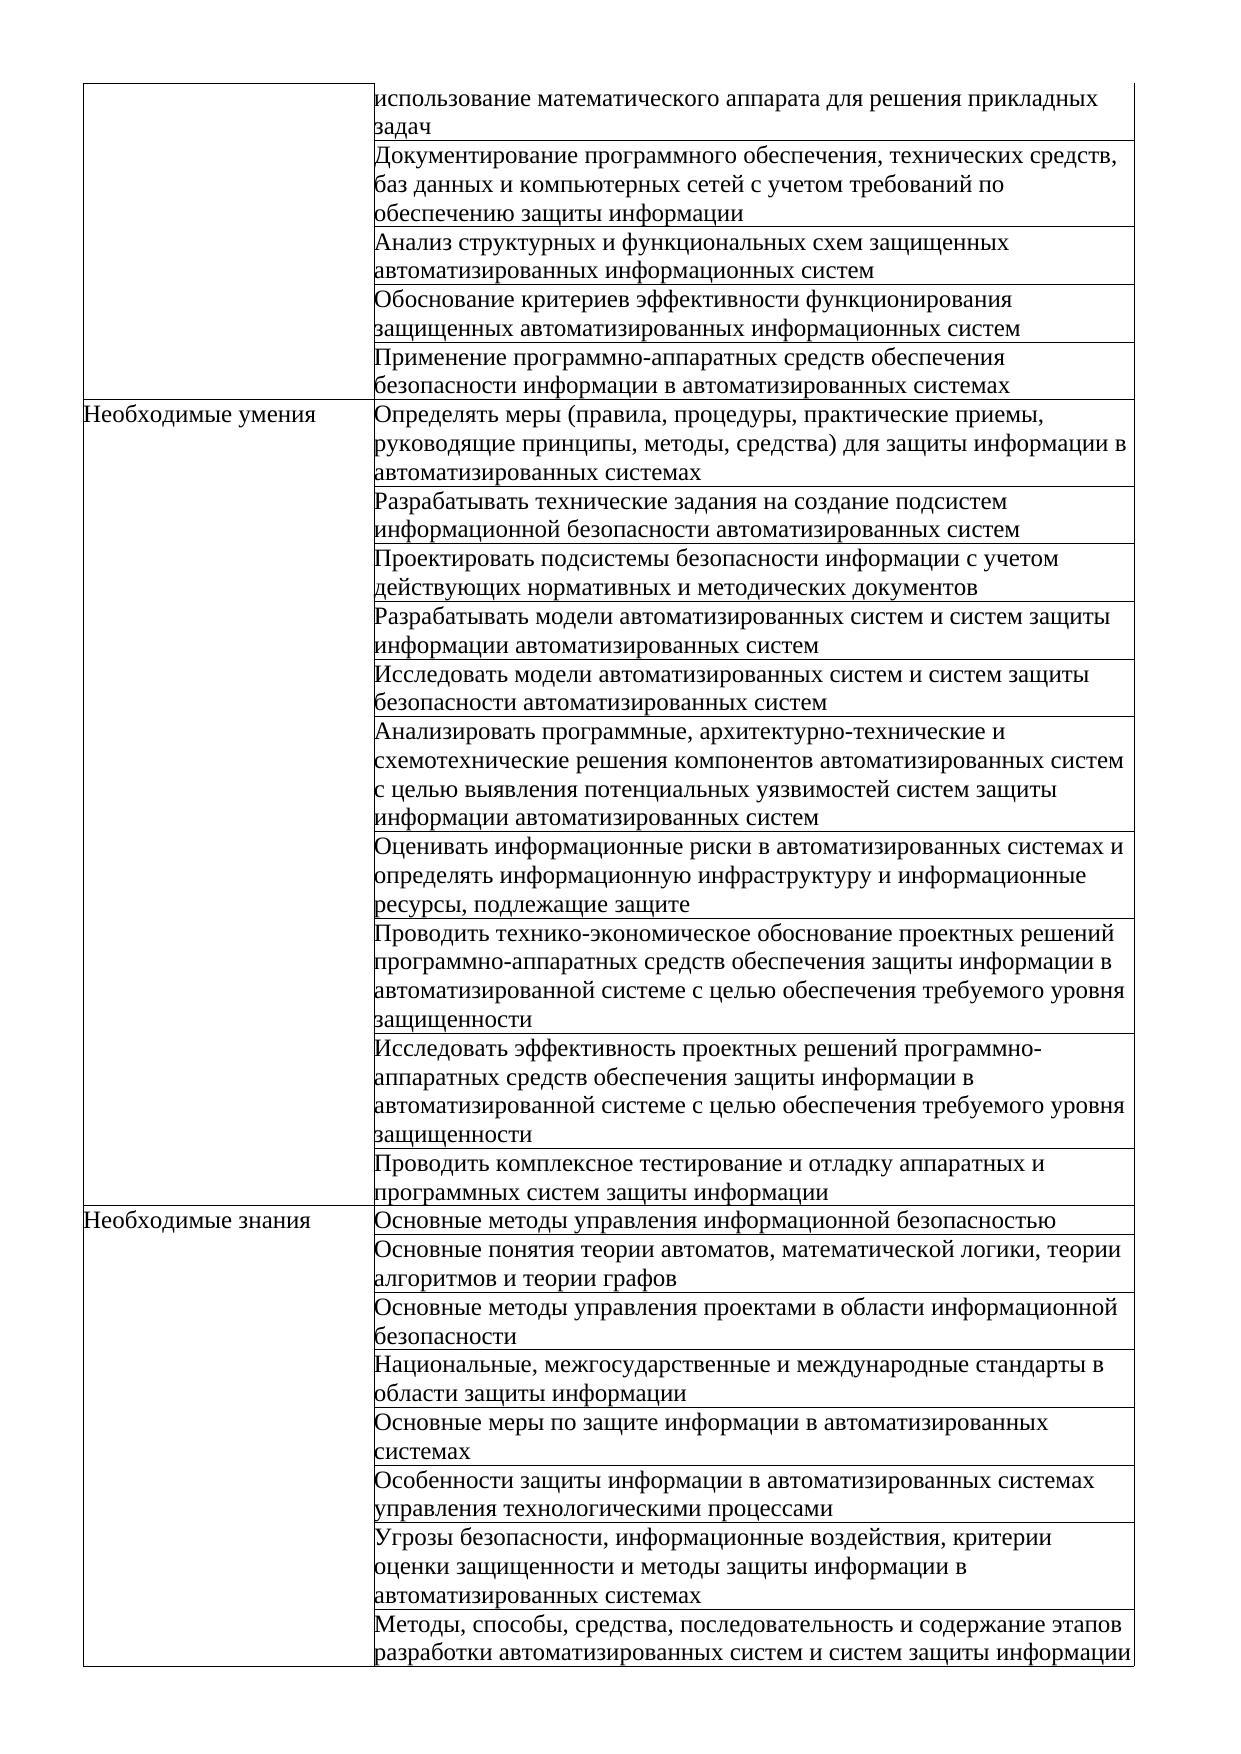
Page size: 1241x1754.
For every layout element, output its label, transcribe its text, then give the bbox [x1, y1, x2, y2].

table_cell Документирование программного обеспечения, технических средств, баз данных и компьютерных сетей с учетом требований по обеспечению защиты информации [375, 141, 1134, 226]
table_cell Угрозы безопасности, информационные воздействия, критерии оценки защищенности и методы защиты информации в автоматизированных системах [375, 1523, 1134, 1609]
table_cell Оценивать информационные риски в автоматизированных системах и определять информационную инфраструктуру и информационные ресурсы, подлежащие защите [375, 832, 1134, 918]
table_cell Проектировать подсистемы безопасности информации с учетом действующих нормативных и методических документов [375, 544, 1134, 601]
table_cell Применение программно-аппаратных средств обеспечения безопасности информации в автоматизированных системах [375, 343, 1134, 399]
table_cell Исследовать модели автоматизированных систем и систем защиты безопасности автоматизированных систем [375, 660, 1134, 716]
table_cell Разрабатывать модели автоматизированных систем и систем защиты информации автоматизированных систем [375, 602, 1134, 659]
table_cell Определять меры (правила, процедуры, практические приемы, руководящие принципы, методы, средства) для защиты информации в автоматизированных системах [375, 400, 1134, 486]
table_cell Национальные, межгосударственные и международные стандарты в области защиты информации [375, 1350, 1134, 1407]
table_cell Исследовать эффективность проектных решений программно-аппаратных средств обеспечения защиты информации в автоматизированной системе с целью обеспечения требуемого уровня защищенности [375, 1034, 1134, 1148]
table_cell Необходимые умения [84, 400, 374, 1205]
table_cell Проводить комплексное тестирование и отладку аппаратных и программных систем защиты информации [375, 1149, 1134, 1205]
table_cell Основные методы управления информационной безопасностью [375, 1206, 1134, 1234]
table_cell Проводить технико-экономическое обоснование проектных решений программно-аппаратных средств обеспечения защиты информации в автоматизированной системе с целью обеспечения требуемого уровня защищенности [375, 919, 1134, 1033]
table_cell Основные методы управления проектами в области информационной безопасности [375, 1293, 1134, 1349]
table_cell Методы, способы, средства, последовательность и содержание этапов разработки автоматизированных систем и систем защиты информации [375, 1610, 1134, 1666]
table_cell Особенности защиты информации в автоматизированных системах управления технологическими процессами [375, 1466, 1134, 1522]
table_cell Анализировать программные, архитектурно-технические и схемотехнические решения компонентов автоматизированных систем с целью выявления потенциальных уязвимостей систем защиты информации автоматизированных систем [375, 717, 1134, 831]
table_cell Анализ структурных и функциональных схем защищенных автоматизированных информационных систем [375, 227, 1134, 284]
table_cell Разрабатывать технические задания на создание подсистем информационной безопасности автоматизированных систем [375, 487, 1134, 543]
table_cell Обоснование критериев эффективности функционирования защищенных автоматизированных информационных систем [375, 285, 1134, 342]
table_cell Основные меры по защите информации в автоматизированных системах [375, 1408, 1134, 1465]
table_cell Необходимые знания [84, 1206, 374, 1666]
table_cell использование математического аппарата для решения прикладных задач [375, 83, 1134, 140]
table_cell Основные понятия теории автоматов, математической логики, теории алгоритмов и теории графов [375, 1235, 1134, 1292]
